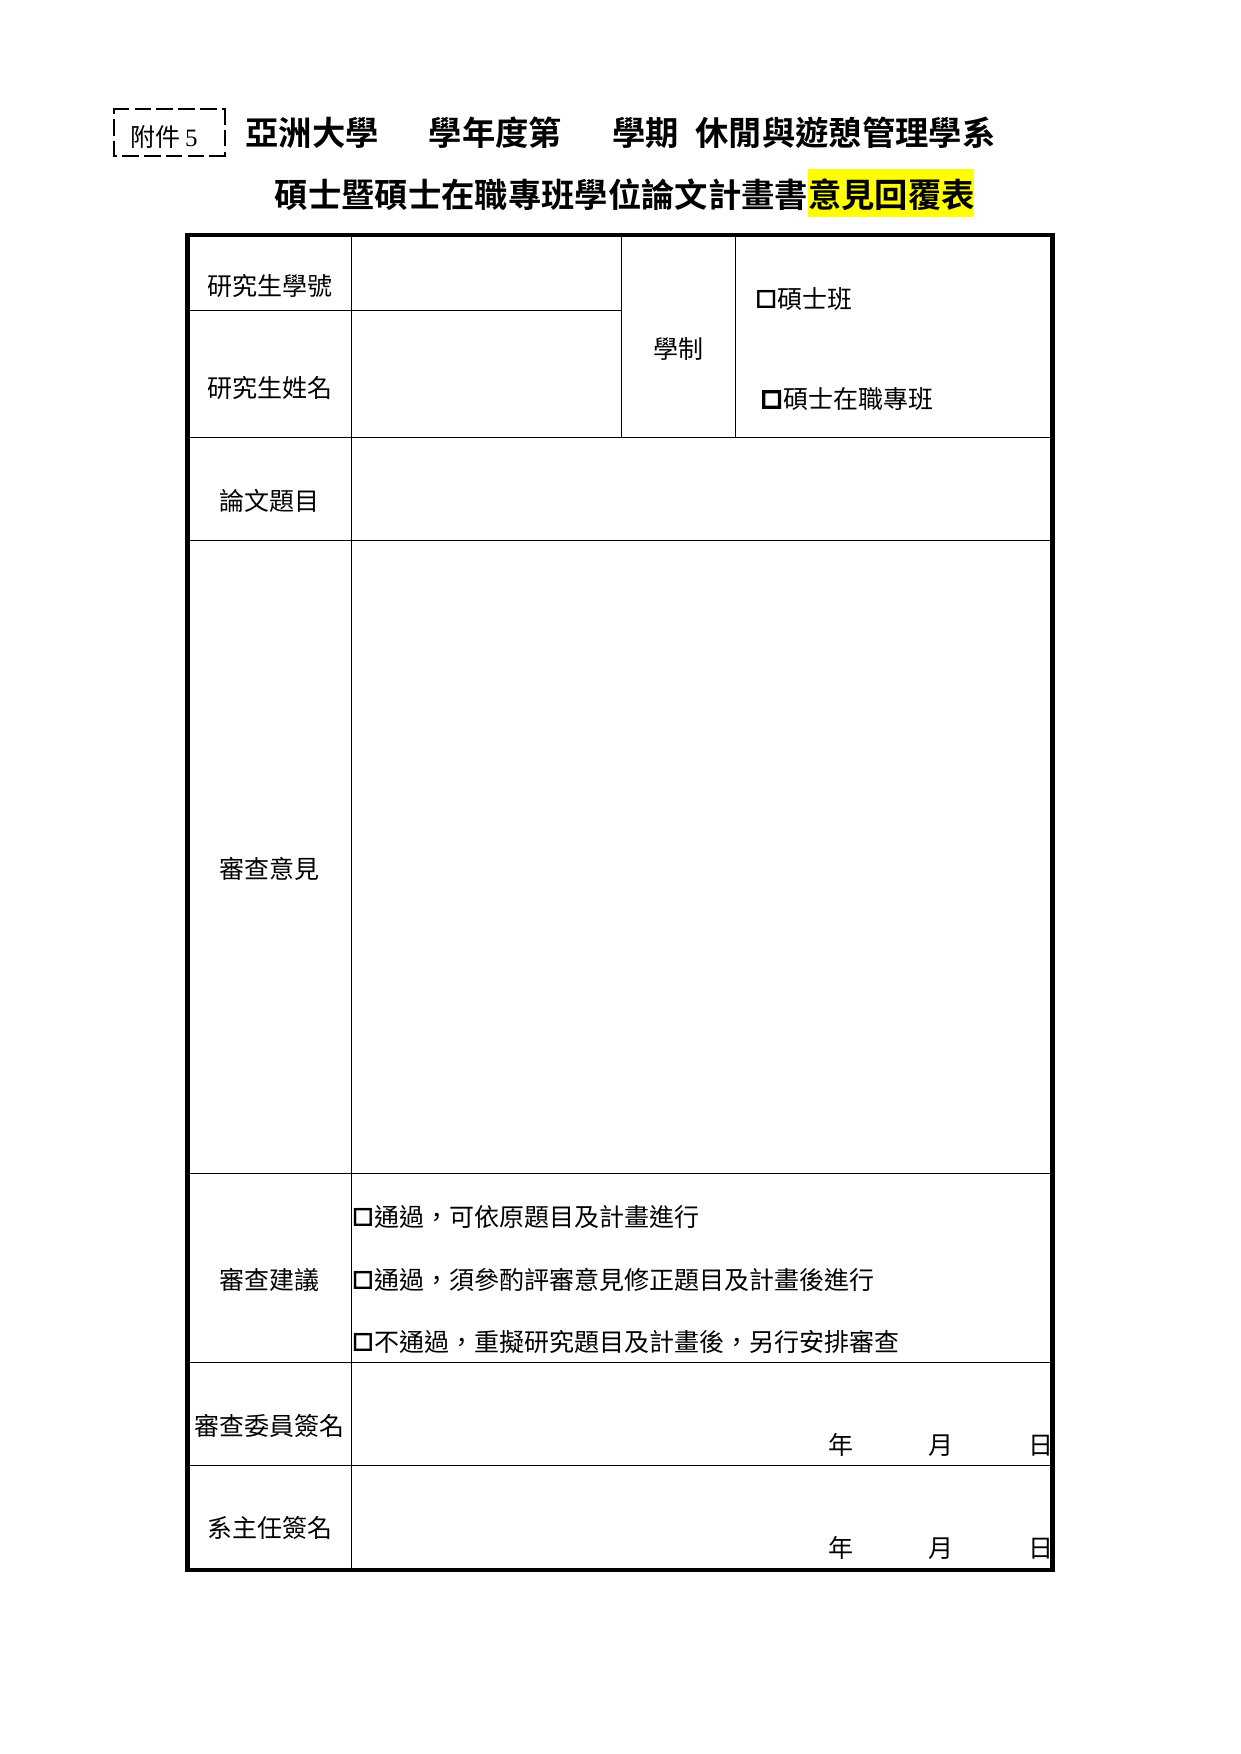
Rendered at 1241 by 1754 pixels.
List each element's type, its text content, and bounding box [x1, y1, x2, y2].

table_cell 通過，可依原題目及計畫進行 通過，須參酌評審意見修正題目及計畫後進行 不通過，重擬研究題目及計畫後，另行安排審查 [352, 1174, 1050, 1362]
table_header 碩士班 碩士在職專班 [736, 237, 1050, 437]
table_cell 審查建議 [190, 1174, 351, 1362]
table_cell [352, 541, 1050, 1173]
table_cell 年 月 日 [352, 1466, 1050, 1568]
table_cell 論文題目 [190, 438, 351, 540]
table_cell 研究生姓名 [190, 311, 351, 437]
table_cell 年 月 日 [352, 1363, 1050, 1465]
text 碩士暨碩士在職專班學位論文計畫書意見回覆表 [237, 151, 1012, 214]
table_header 學制 [622, 237, 735, 437]
text 亞洲大學 學年度第 學期 休閒與遊憩管理學系 [113, 89, 1053, 157]
table_header [352, 237, 621, 310]
text 附件5 [130, 117, 209, 148]
table_cell 審查意見 [190, 541, 351, 1173]
table_cell [352, 438, 1050, 540]
table_cell 系主任簽名 [190, 1466, 351, 1568]
table_cell 審查委員簽名 [190, 1363, 351, 1465]
table_header 研究生學號 [190, 237, 351, 310]
table_cell [352, 311, 621, 437]
